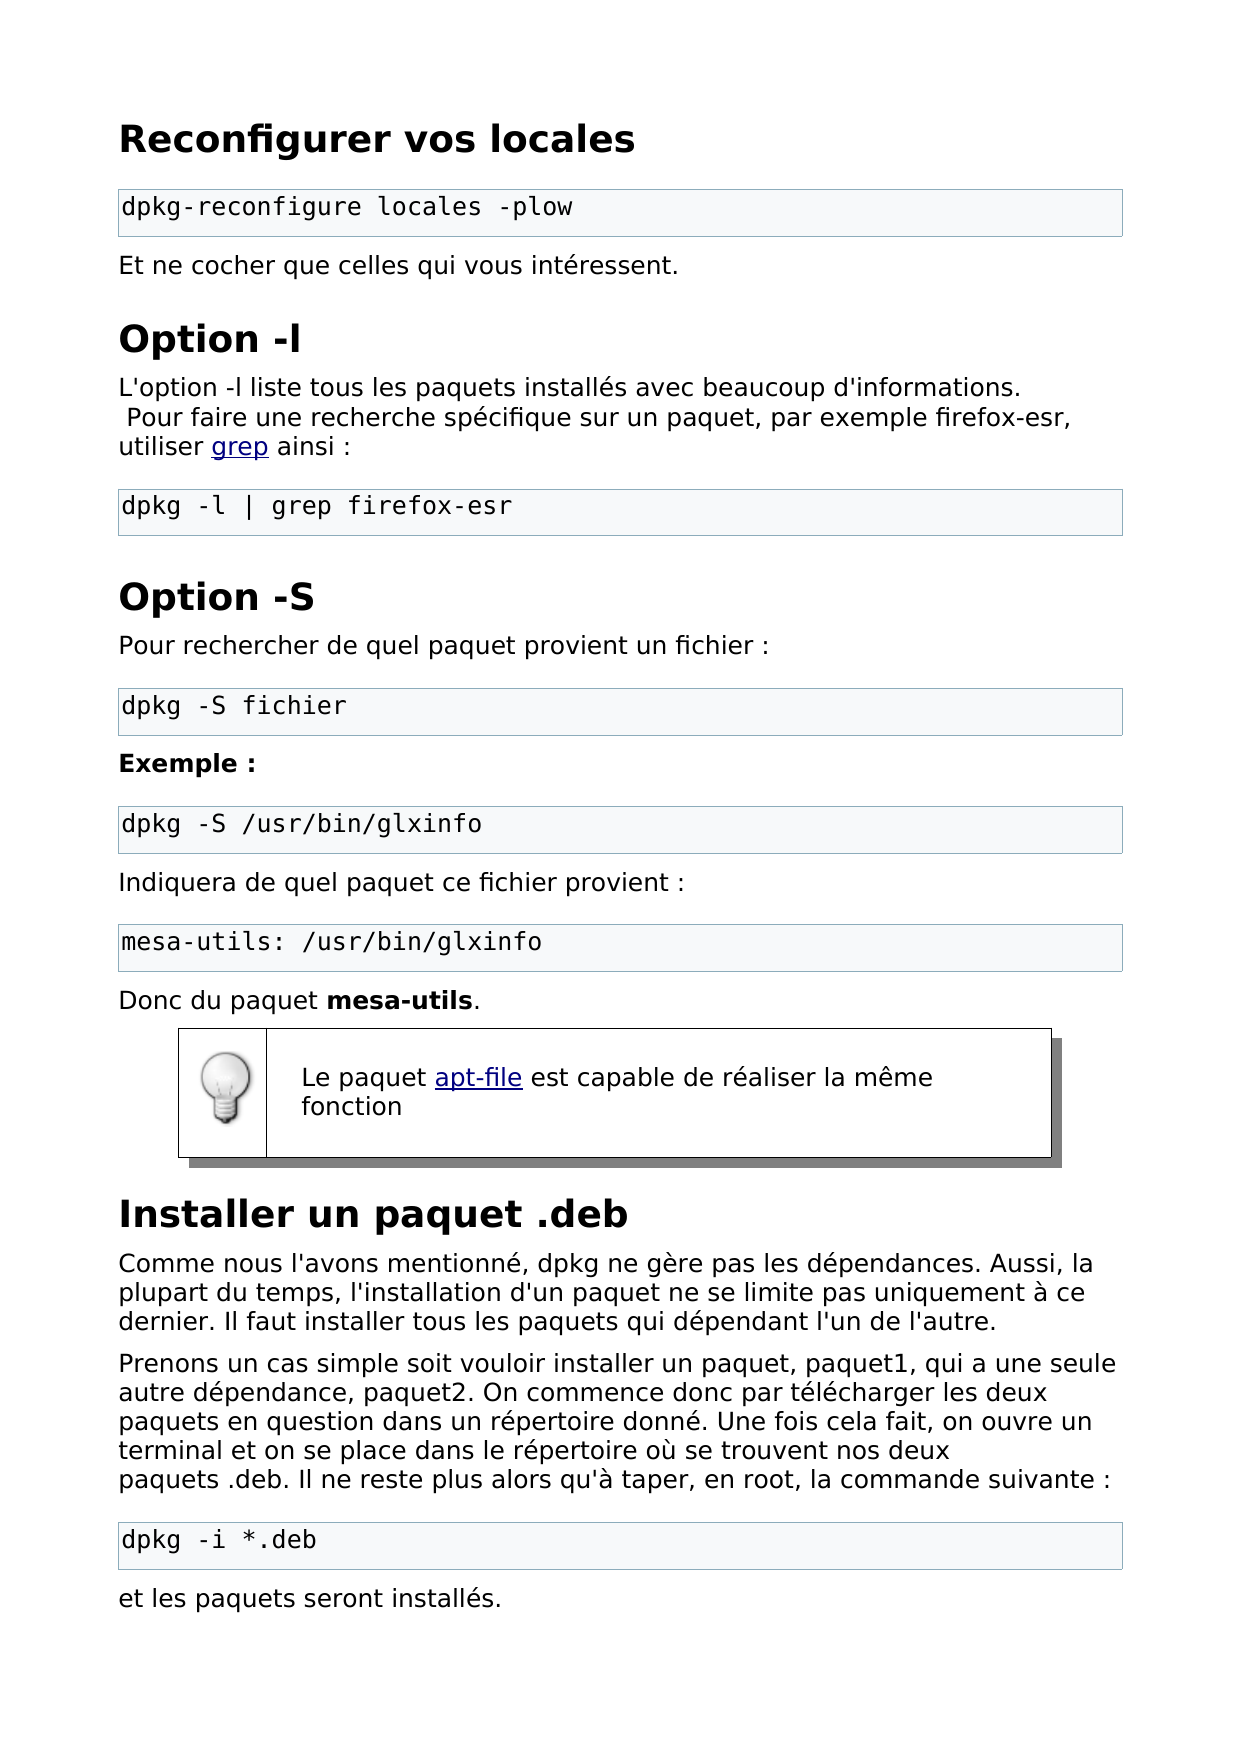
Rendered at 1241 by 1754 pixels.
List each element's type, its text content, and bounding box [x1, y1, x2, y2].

table_header [179, 1029, 266, 1157]
text Prenons un cas simple soit vouloir installer un paquet, paquet1, qui a une seule autre dépendance, paquet2. On commence donc par télécharger les deux paquets en question dans un répertoire donné. Une fois cela fait, on ouvre un terminal et on se place dans le répertoire où se trouvent nos deux paquets .deb. Il ne reste plus alors qu'à taper, en root, la commande suivante : [118, 1349, 1122, 1495]
subtitle Installer un paquet .deb [118, 1193, 1122, 1236]
table_header dpkg-reconfigure locales -plow [119, 190, 1122, 236]
subtitle Option -S [118, 575, 1122, 619]
picture [190, 1051, 266, 1127]
text Indiquera de quel paquet ce fichier provient : [118, 868, 1122, 897]
text L'option -l liste tous les paquets installés avec beaucoup d'informations. Pour faire une recherche spécifique sur un paquet, par exemple firefox-esr, utiliser grep ainsi : [118, 374, 1122, 461]
text Pour rechercher de quel paquet provient un fichier : [118, 631, 1122, 661]
table_header mesa-utils: /usr/bin/glxinfo [119, 925, 1122, 971]
text et les paquets seront installés. [118, 1584, 1122, 1613]
table_header dpkg -S /usr/bin/glxinfo [119, 807, 1122, 853]
subtitle Reconfigurer vos locales [118, 118, 1122, 162]
table_header dpkg -i *.deb [119, 1523, 1122, 1569]
table_header dpkg -S fichier [119, 689, 1122, 735]
text Et ne cocher que celles qui vous intéressent. [118, 251, 1122, 280]
text Comme nous l'avons mentionné, dpkg ne gère pas les dépendances. Aussi, la plupart du temps, l'installation d'un paquet ne se limite pas uniquement à ce dernier. Il faut installer tous les paquets qui dépendant l'un de l'autre. [118, 1249, 1122, 1336]
text Donc du paquet mesa-utils. [118, 986, 1122, 1015]
table_header dpkg -l | grep firefox-esr [119, 490, 1122, 535]
text Exemple : [118, 749, 1122, 779]
subtitle Option -l [118, 317, 1122, 361]
table_header Le paquet apt-file est capable de réaliser la même fonction [267, 1029, 1051, 1157]
